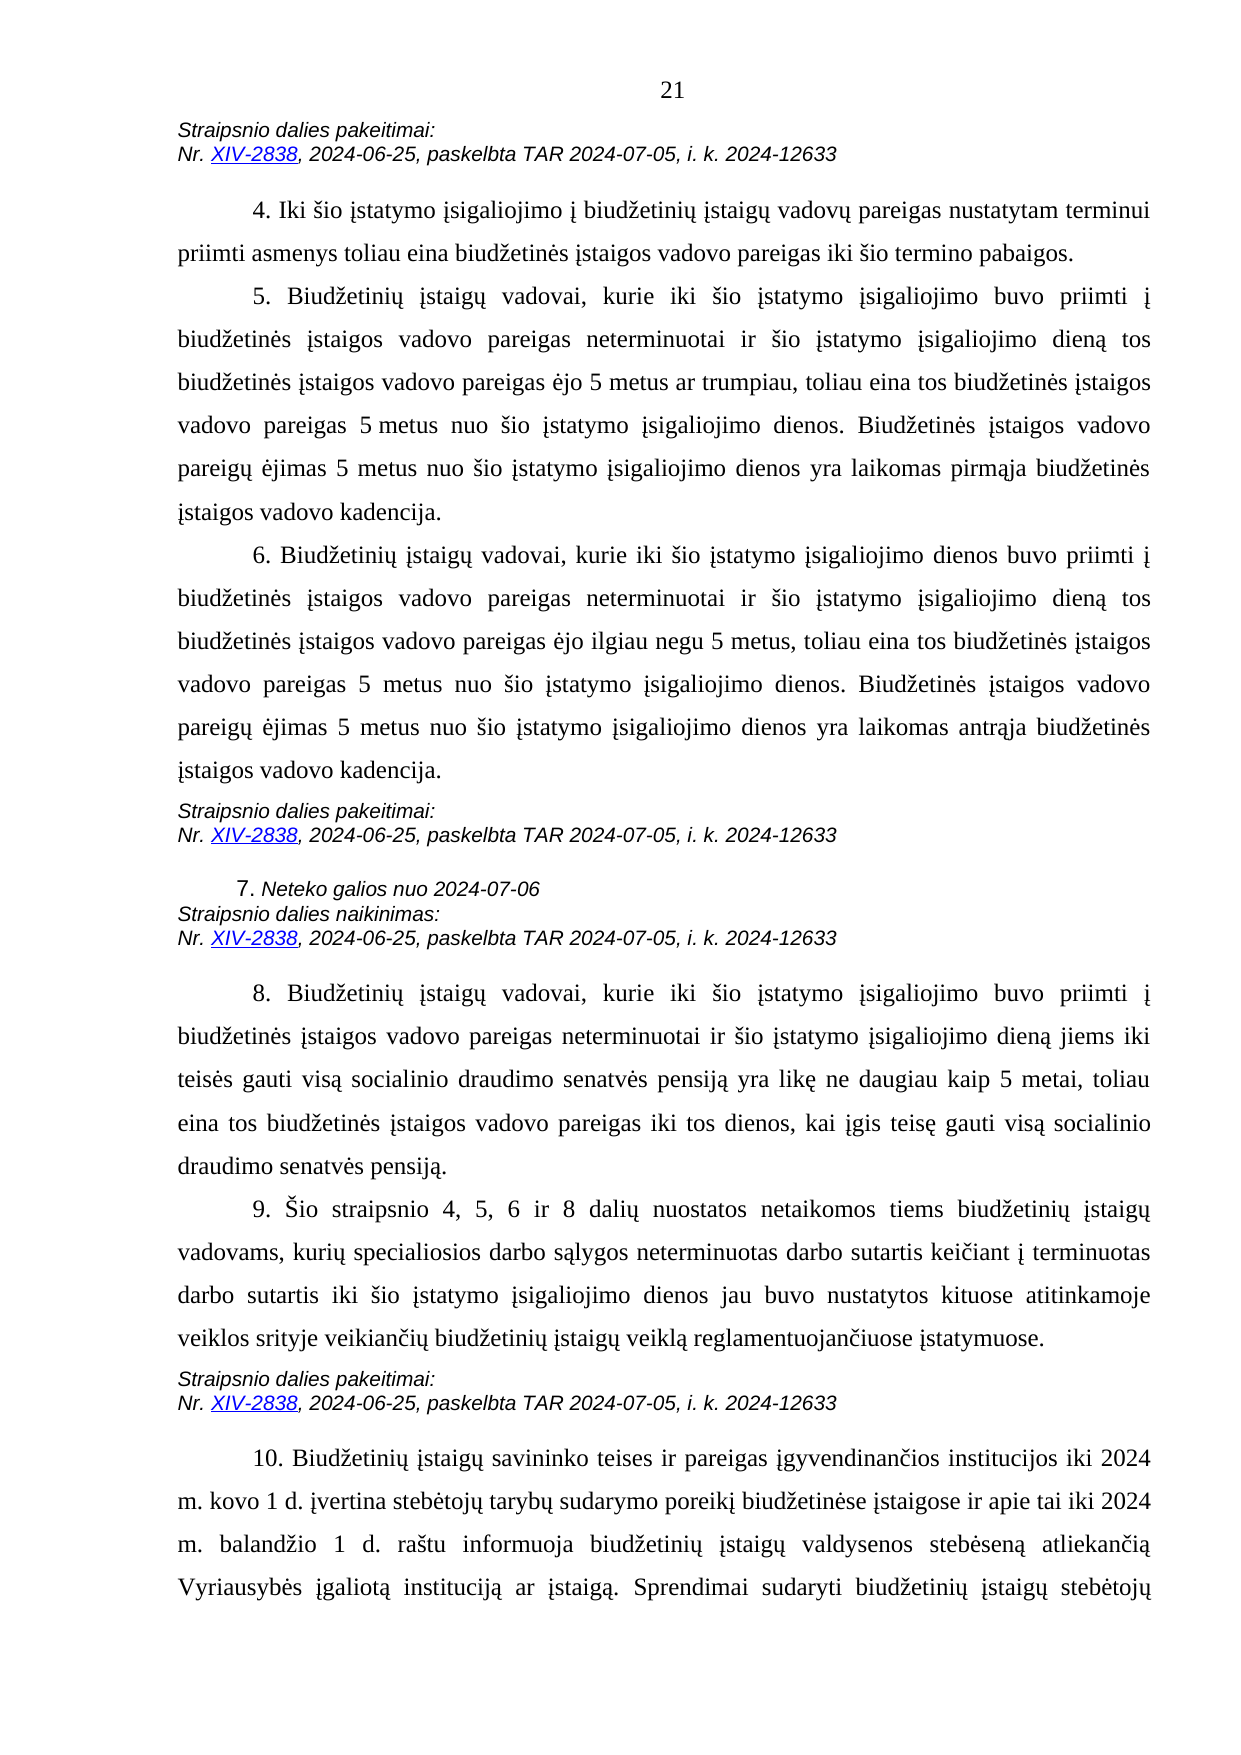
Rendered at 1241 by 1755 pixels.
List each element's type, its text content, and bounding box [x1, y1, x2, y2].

text Nr. XIV-2838, 2024-06-25, paskelbta TAR 2024-07-05, i. k. 2024-12633 [177, 926, 1152, 949]
text Nr. XIV-2838, 2024-06-25, paskelbta TAR 2024-07-05, i. k. 2024-12633 [177, 142, 1152, 166]
text 8. Biudžetinių įstaigų vadovai, kurie iki šio įstatymo įsigaliojimo buvo priimti į biudžetinės įstaigos vadovo pareigas neterminuotai ir šio įstatymo įsigaliojimo dieną jiems iki teisės gauti visą socialinio draudimo senatvės pensiją yra likę ne daugiau kaip 5 metai, toliau eina tos biudžetinės įstaigos vadovo pareigas iki tos dienos, kai įgis teisę gauti visą socialinio draudimo senatvės pensiją. [177, 978, 1152, 1179]
text 7. Neteko galios nuo 2024-07-06 [177, 875, 1152, 902]
text Straipsnio dalies pakeitimai: [177, 1366, 1152, 1390]
text 10. Biudžetinių įstaigų savininko teises ir pareigas įgyvendinančios institucijos iki 2024 m. kovo 1 d. įvertina stebėtojų tarybų sudarymo poreikį biudžetinėse įstaigose ir apie tai iki 2024 m. balandžio 1 d. raštu informuoja biudžetinių įstaigų valdysenos stebėseną atliekančią Vyriausybės įgaliotą instituciją ar įstaigą. Sprendimai sudaryti biudžetinių įstaigų stebėtojų [177, 1443, 1152, 1601]
text Straipsnio dalies naikinimas: [177, 902, 1152, 926]
text Straipsnio dalies pakeitimai: [177, 798, 1152, 822]
text 9. Šio straipsnio 4, 5, 6 ir 8 dalių nuostatos netaikomos tiems biudžetinių įstaigų vadovams, kurių specialiosios darbo sąlygos neterminuotas darbo sutartis keičiant į terminuotas darbo sutartis iki šio įstatymo įsigaliojimo dienos jau buvo nustatytos kituose atitinkamoje veiklos srityje veikiančių biudžetinių įstaigų veiklą reglamentuojančiuose įstatymuose. [177, 1194, 1152, 1352]
text Nr. XIV-2838, 2024-06-25, paskelbta TAR 2024-07-05, i. k. 2024-12633 [177, 1390, 1152, 1414]
text 4. Iki šio įstatymo įsigaliojimo į biudžetinių įstaigų vadovų pareigas nustatytam terminui priimti asmenys toliau eina biudžetinės įstaigos vadovo pareigas iki šio termino pabaigos. [177, 195, 1152, 267]
text 5. Biudžetinių įstaigų vadovai, kurie iki šio įstatymo įsigaliojimo buvo priimti į biudžetinės įstaigos vadovo pareigas neterminuotai ir šio įstatymo įsigaliojimo dieną tos biudžetinės įstaigos vadovo pareigas ėjo 5 metus ar trumpiau, toliau eina tos biudžetinės įstaigos vadovo pareigas 5 metus nuo šio įstatymo įsigaliojimo dienos. Biudžetinės įstaigos vadovo pareigų ėjimas 5 metus nuo šio įstatymo įsigaliojimo dienos yra laikomas pirmąja biudžetinės įstaigos vadovo kadencija. [177, 281, 1152, 525]
text Straipsnio dalies pakeitimai: [177, 118, 1152, 142]
text 6. Biudžetinių įstaigų vadovai, kurie iki šio įstatymo įsigaliojimo dienos buvo priimti į biudžetinės įstaigos vadovo pareigas neterminuotai ir šio įstatymo įsigaliojimo dieną tos biudžetinės įstaigos vadovo pareigas ėjo ilgiau negu 5 metus, toliau eina tos biudžetinės įstaigos vadovo pareigas 5 metus nuo šio įstatymo įsigaliojimo dienos. Biudžetinės įstaigos vadovo pareigų ėjimas 5 metus nuo šio įstatymo įsigaliojimo dienos yra laikomas antrąja biudžetinės įstaigos vadovo kadencija. [177, 540, 1152, 784]
text Nr. XIV-2838, 2024-06-25, paskelbta TAR 2024-07-05, i. k. 2024-12633 [177, 822, 1152, 846]
